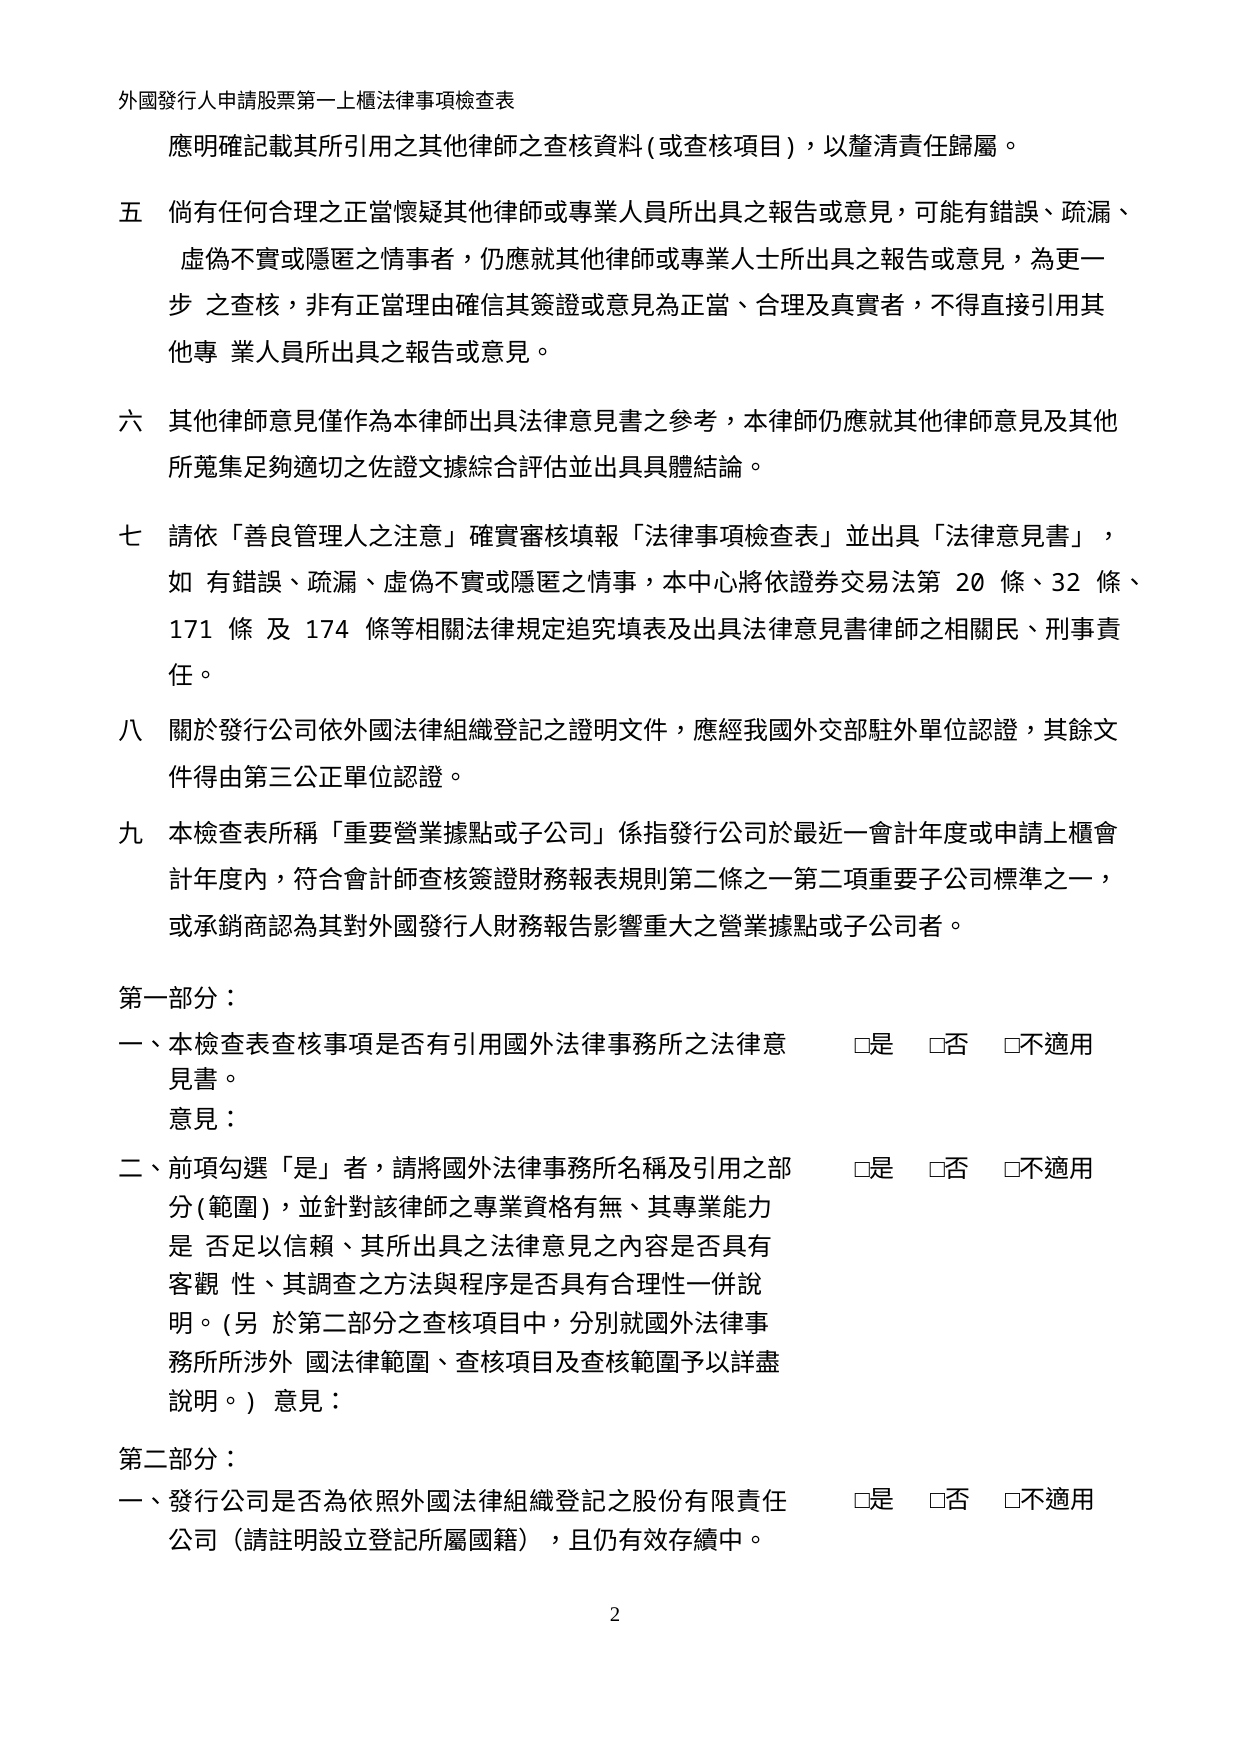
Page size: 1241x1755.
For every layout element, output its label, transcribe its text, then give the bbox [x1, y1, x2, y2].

text 應明確記載其所引用之其他律師之查核資料(或查核項目)，以釐清責任歸屬。 [168, 127, 1140, 163]
text 第二部分： [118, 1441, 788, 1476]
text 五 倘有任何合理之正當懷疑其他律師或專業人員所出具之報告或意見，可能有錯誤、疏漏、 虛偽不實或隱匿之情事者，仍應就其他律師或專業人士所出具之報告或意見，為更一步 之查核，非有正當理由確信其簽證或意見為正當、合理及真實者，不得直接引用其他專 業人員所出具之報告或意見。 [118, 193, 1128, 368]
text 九 本檢查表所稱「重要營業據點或子公司」係指發行公司於最近一會計年度或申請上櫃會 計年度內，符合會計師查核簽證財務報表規則第二條之一第二項重要子公司標準之一， 或承銷商認為其對外國發行人財務報告影響重大之營業據點或子公司者。 [118, 813, 1118, 943]
text 第一部分： [118, 981, 1140, 1015]
text 一、發行公司是否為依照外國法律組織登記之股份有限責任 公司（請註明設立登記所屬國籍），且仍有效存續中。 [118, 1482, 788, 1557]
table_cell 二、前項勾選「是」者，請將國外法律事務所名稱及引用之部 分(範圍)，並針對該律師之專業資格有無、其專業能力是 否足以信賴、其所出具之法律意見之內容是否具有客觀 性、其調查之方法與程序是否具有合理性一併說明。(另 於第二部分之查核項目中，分別就國外法律事務所所涉外 國法律範圍、查核項目及查核範圍予以詳盡說明。) 意見： [94, 1151, 822, 1441]
table_header □是 □否 □不適用 [822, 1028, 1128, 1151]
text □是 □否 □不適用 [854, 1482, 1140, 1516]
text 八 關於發行公司依外國法律組織登記之證明文件，應經我國外交部駐外單位認證，其餘文 件得由第三公正單位認證。 [118, 711, 1118, 794]
table_header 一、本檢查表查核事項是否有引用國外法律事務所之法律意 見書。 意見： [94, 1028, 822, 1151]
text 七 請依「善良管理人之注意」確實審核填報「法律事項檢查表」並出具「法律意見書」，如 有錯誤、疏漏、虛偽不實或隱匿之情事，本中心將依證券交易法第 20 條、32 條、171 條 及 174 條等相關法律規定追究填表及出具法律意見書律師之相關民、刑事責任。 [118, 516, 1122, 692]
text 六 其他律師意見僅作為本律師出具法律意見書之參考，本律師仍應就其他律師意見及其他 所蒐集足夠適切之佐證文據綜合評估並出具具體結論。 [118, 401, 1118, 484]
table_cell □是 □否 □不適用 [822, 1151, 1128, 1441]
